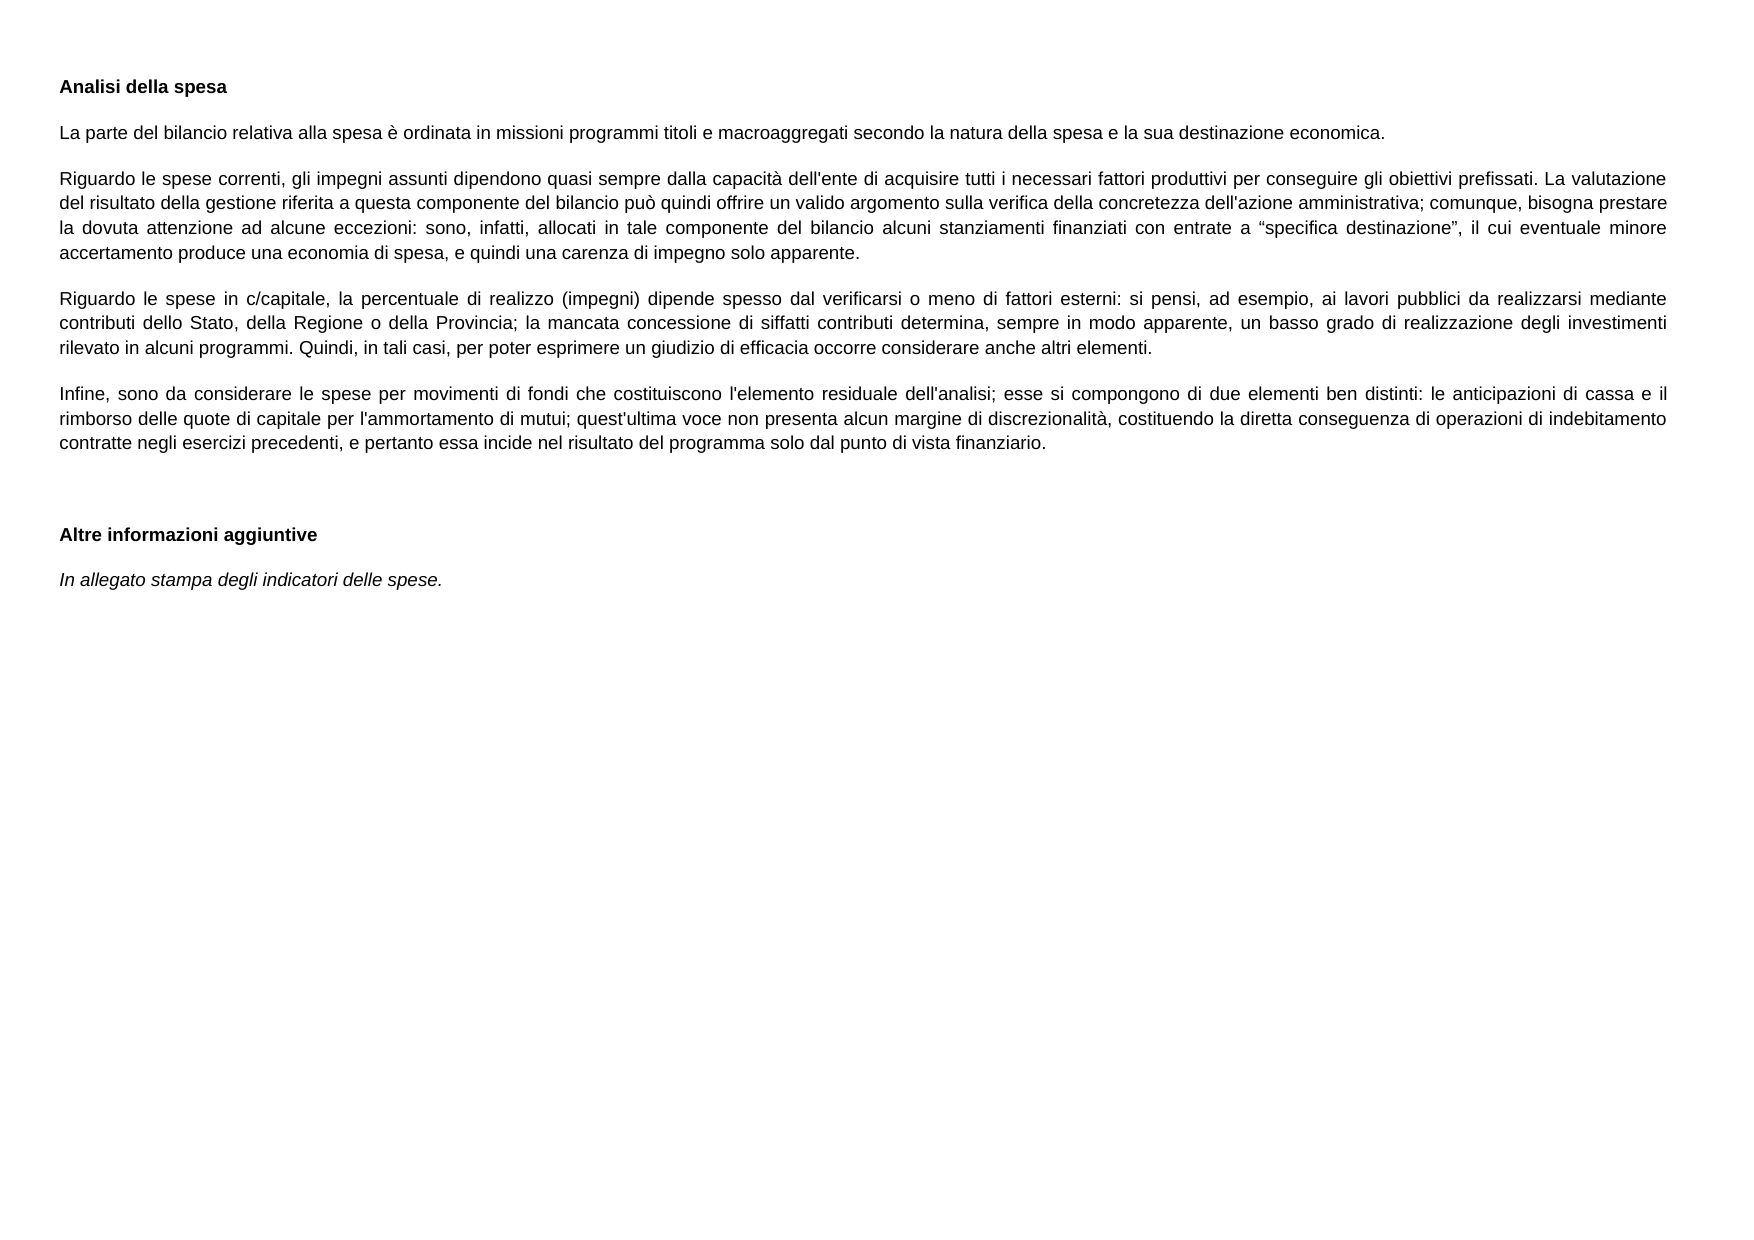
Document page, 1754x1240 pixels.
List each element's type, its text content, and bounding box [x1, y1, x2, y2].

text La parte del bilancio relativa alla spesa è ordinata in missioni programmi titoli e macroaggregati secondo la natura della spesa e la sua destinazione economica. [59, 122, 1668, 143]
text Riguardo le spese correnti, gli impegni assunti dipendono quasi sempre dalla capacità dell'ente di acquisire tutti i necessari fattori produttivi per conseguire gli obiettivi prefissati. La valutazione del risultato della gestione riferita a questa componente del bilancio può quindi offrire un valido argomento sulla verifica della concretezza dell'azione amministrativa; comunque, bisogna prestare la dovuta attenzione ad alcune eccezioni: sono, infatti, allocati in tale componente del bilancio alcuni stanziamenti finanziati con entrate a “specifica destinazione”, il cui eventuale minore accertamento produce una economia di spesa, e quindi una carenza di impegno solo apparente. [59, 167, 1668, 263]
text In allegato stampa degli indicatori delle spese. [59, 569, 1668, 591]
text Altre informazioni aggiuntive [59, 523, 1668, 545]
text Infine, sono da considerare le spese per movimenti di fondi che costituiscono l'elemento residuale dell'analisi; esse si compongono di due elementi ben distinti: le anticipazioni di cassa e il rimborso delle quote di capitale per l'ammortamento di mutui; quest'ultima voce non presenta alcun margine di discrezionalità, costituendo la diretta conseguenza di operazioni di indebitamento contratte negli esercizi precedenti, e pertanto essa incide nel risultato del programma solo dal punto di vista finanziario. [59, 382, 1668, 454]
text Riguardo le spese in c/capitale, la percentuale di realizzo (impegni) dipende spesso dal verificarsi o meno di fattori esterni: si pensi, ad esempio, ai lavori pubblici da realizzarsi mediante contributi dello Stato, della Regione o della Provincia; la mancata concessione di siffatti contributi determina, sempre in modo apparente, un basso grado di realizzazione degli investimenti rilevato in alcuni programmi. Quindi, in tali casi, per poter esprimere un giudizio di efficacia occorre considerare anche altri elementi. [59, 287, 1668, 358]
text Analisi della spesa [59, 76, 1668, 98]
